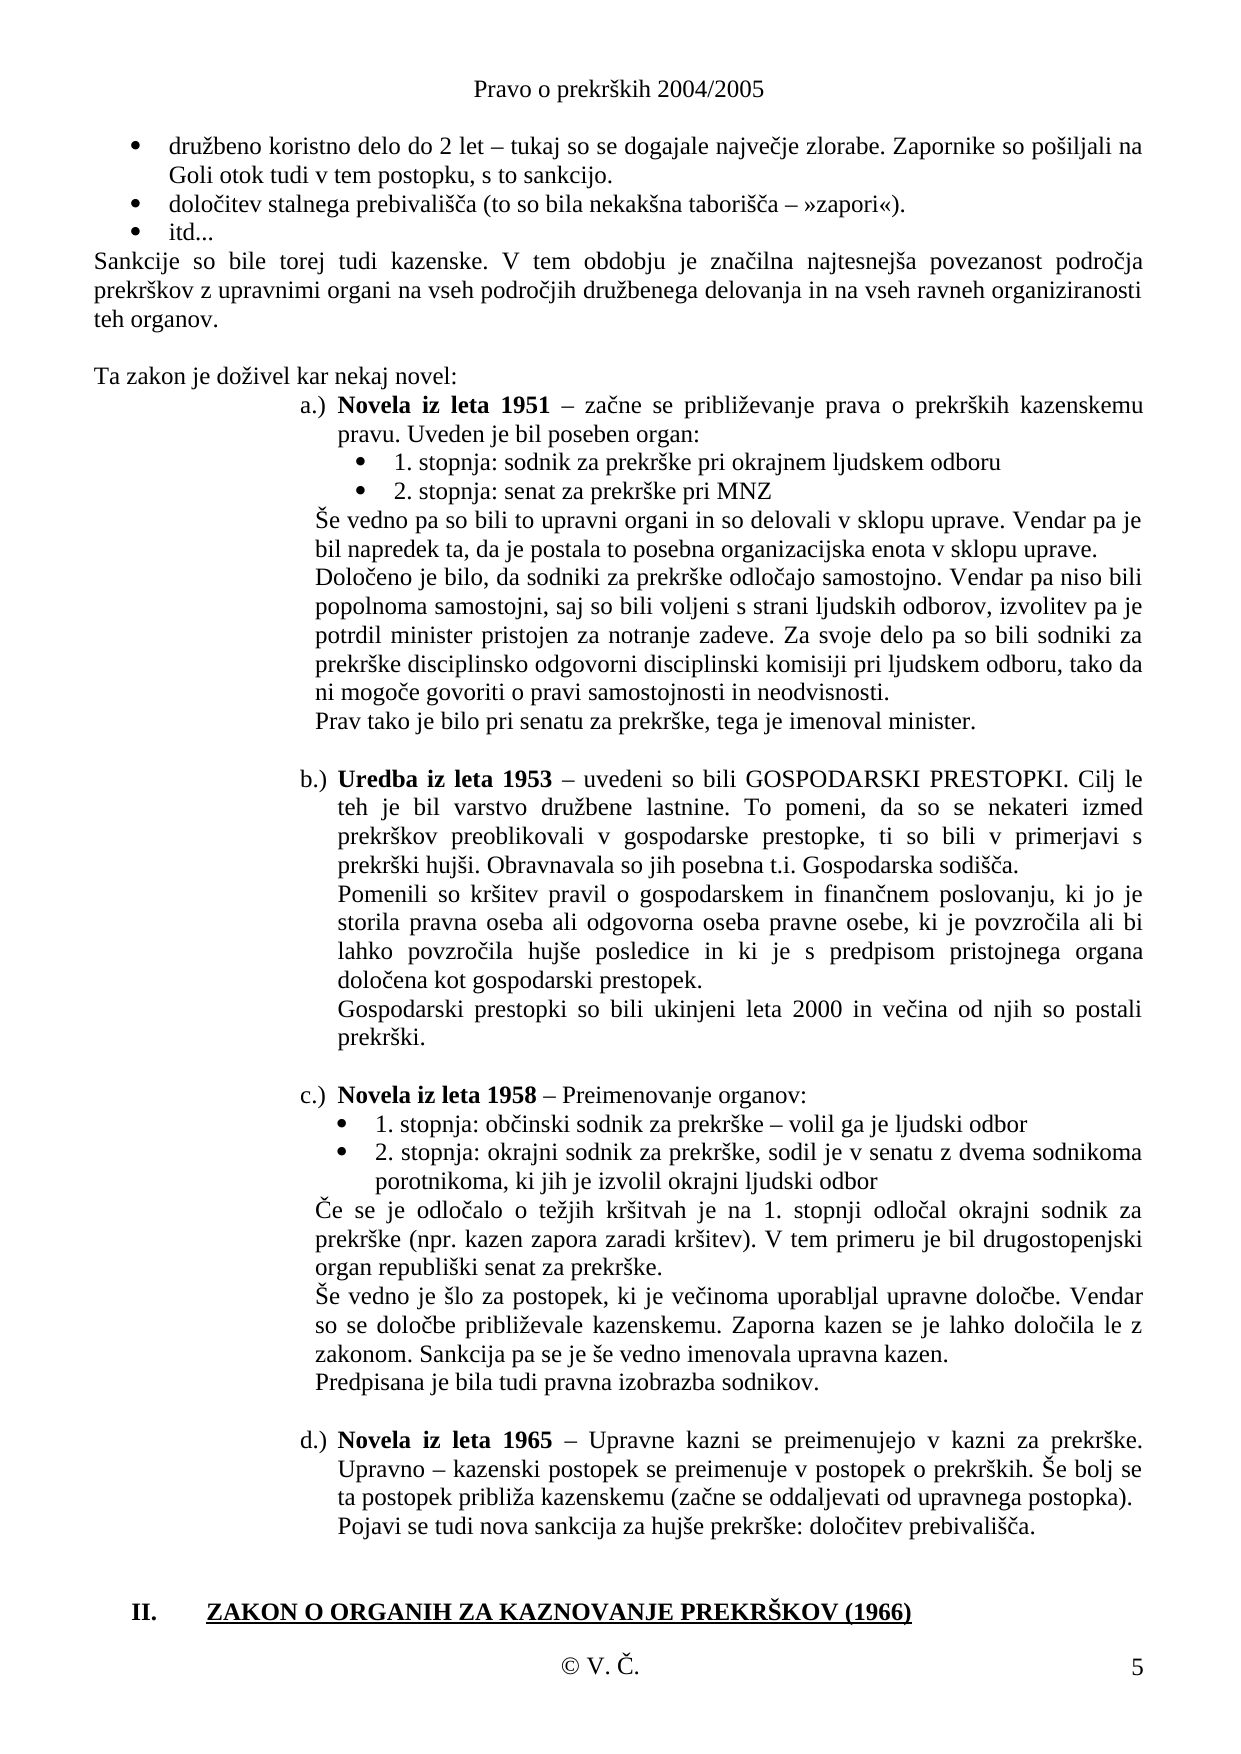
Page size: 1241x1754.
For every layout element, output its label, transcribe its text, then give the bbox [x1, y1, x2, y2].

text Določeno je bilo, da sodniki za prekrške odločajo samostojno. Vendar pa niso bili popolnoma samostojni, saj so bili voljeni s strani ljudskih odborov, izvolitev pa je potrdil minister pristojen za notranje zadeve. Za svoje delo pa so bili sodniki za prekrške disciplinsko odgovorni disciplinski komisiji pri ljudskem odboru, tako da ni mogoče govoriti o pravi samostojnosti in neodvisnosti. [315, 562, 1144, 706]
list 2. stopnja: okrajni sodnik za prekrške, sodil je v senatu z dvema sodnikoma porotnikoma, ki jih je izvolil okrajni ljudski odbor [337, 1137, 1144, 1195]
text Pomenili so kršitev pravil o gospodarskem in finančnem poslovanju, ki jo je storila pravna oseba ali odgovorna oseba pravne osebe, ki je povzročila ali bi lahko povzročila hujše posledice in ki je s predpisom pristojnega organa določena kot gospodarski prestopek. [337, 879, 1144, 994]
text Gospodarski prestopki so bili ukinjeni leta 2000 in večina od njih so postali prekrški. [337, 994, 1144, 1051]
text Pojavi se tudi nova sankcija za hujše prekrške: določitev prebivališča. [337, 1511, 1144, 1540]
list ZAKON O ORGANIH ZA KAZNOVANJE PREKRŠKOV (1966) [131, 1597, 1144, 1626]
list Novela iz leta 1958 – Preimenovanje organov: [300, 1080, 1144, 1109]
list določitev stalnega prebivališča (to so bila nekakšna taborišča – »zapori«). [131, 189, 1144, 217]
text Predpisana je bila tudi pravna izobrazba sodnikov. [315, 1367, 1144, 1396]
list Novela iz leta 1951 – začne se približevanje prava o prekrških kazenskemu pravu. Uveden je bil poseben organ: [300, 390, 1144, 447]
text Ta zakon je doživel kar nekaj novel: [94, 361, 1144, 390]
list itd... [131, 217, 1144, 246]
list Novela iz leta 1965 – Upravne kazni se preimenujejo v kazni za prekrške. Upravno – kazenski postopek se preimenuje v postopek o prekrških. Še bolj se ta postopek približa kazenskemu (začne se oddaljevati od upravnega postopka). [300, 1425, 1144, 1511]
list Uredba iz leta 1953 – uvedeni so bili GOSPODARSKI PRESTOPKI. Cilj le teh je bil varstvo družbene lastnine. To pomeni, da so se nekateri izmed prekrškov preoblikovali v gospodarske prestopke, ti so bili v primerjavi s prekrški hujši. Obravnavala so jih posebna t.i. Gospodarska sodišča. [300, 764, 1144, 879]
list 1. stopnja: občinski sodnik za prekrške – volil ga je ljudski odbor [337, 1109, 1144, 1137]
text Prav tako je bilo pri senatu za prekrške, tega je imenoval minister. [315, 706, 1144, 735]
text Še vedno pa so bili to upravni organi in so delovali v sklopu uprave. Vendar pa je bil napredek ta, da je postala to posebna organizacijska enota v sklopu uprave. [315, 505, 1144, 562]
list 2. stopnja: senat za prekrške pri MNZ [356, 476, 1144, 505]
text Če se je odločalo o težjih kršitvah je na 1. stopnji odločal okrajni sodnik za prekrške (npr. kazen zapora zaradi kršitev). V tem primeru je bil drugostopenjski organ republiški senat za prekrške. [315, 1195, 1144, 1281]
list družbeno koristno delo do 2 let – tukaj so se dogajale največje zlorabe. Zapornike so pošiljali na Goli otok tudi v tem postopku, s to sankcijo. [131, 131, 1144, 189]
text Sankcije so bile torej tudi kazenske. V tem obdobju je značilna najtesnejša povezanost področja prekrškov z upravnimi organi na vseh področjih družbenega delovanja in na vseh ravneh organiziranosti teh organov. [94, 246, 1144, 332]
text Še vedno je šlo za postopek, ki je večinoma uporabljal upravne določbe. Vendar so se določbe približevale kazenskemu. Zaporna kazen se je lahko določila le z zakonom. Sankcija pa se je še vedno imenovala upravna kazen. [315, 1281, 1144, 1367]
list 1. stopnja: sodnik za prekrške pri okrajnem ljudskem odboru [356, 447, 1144, 476]
